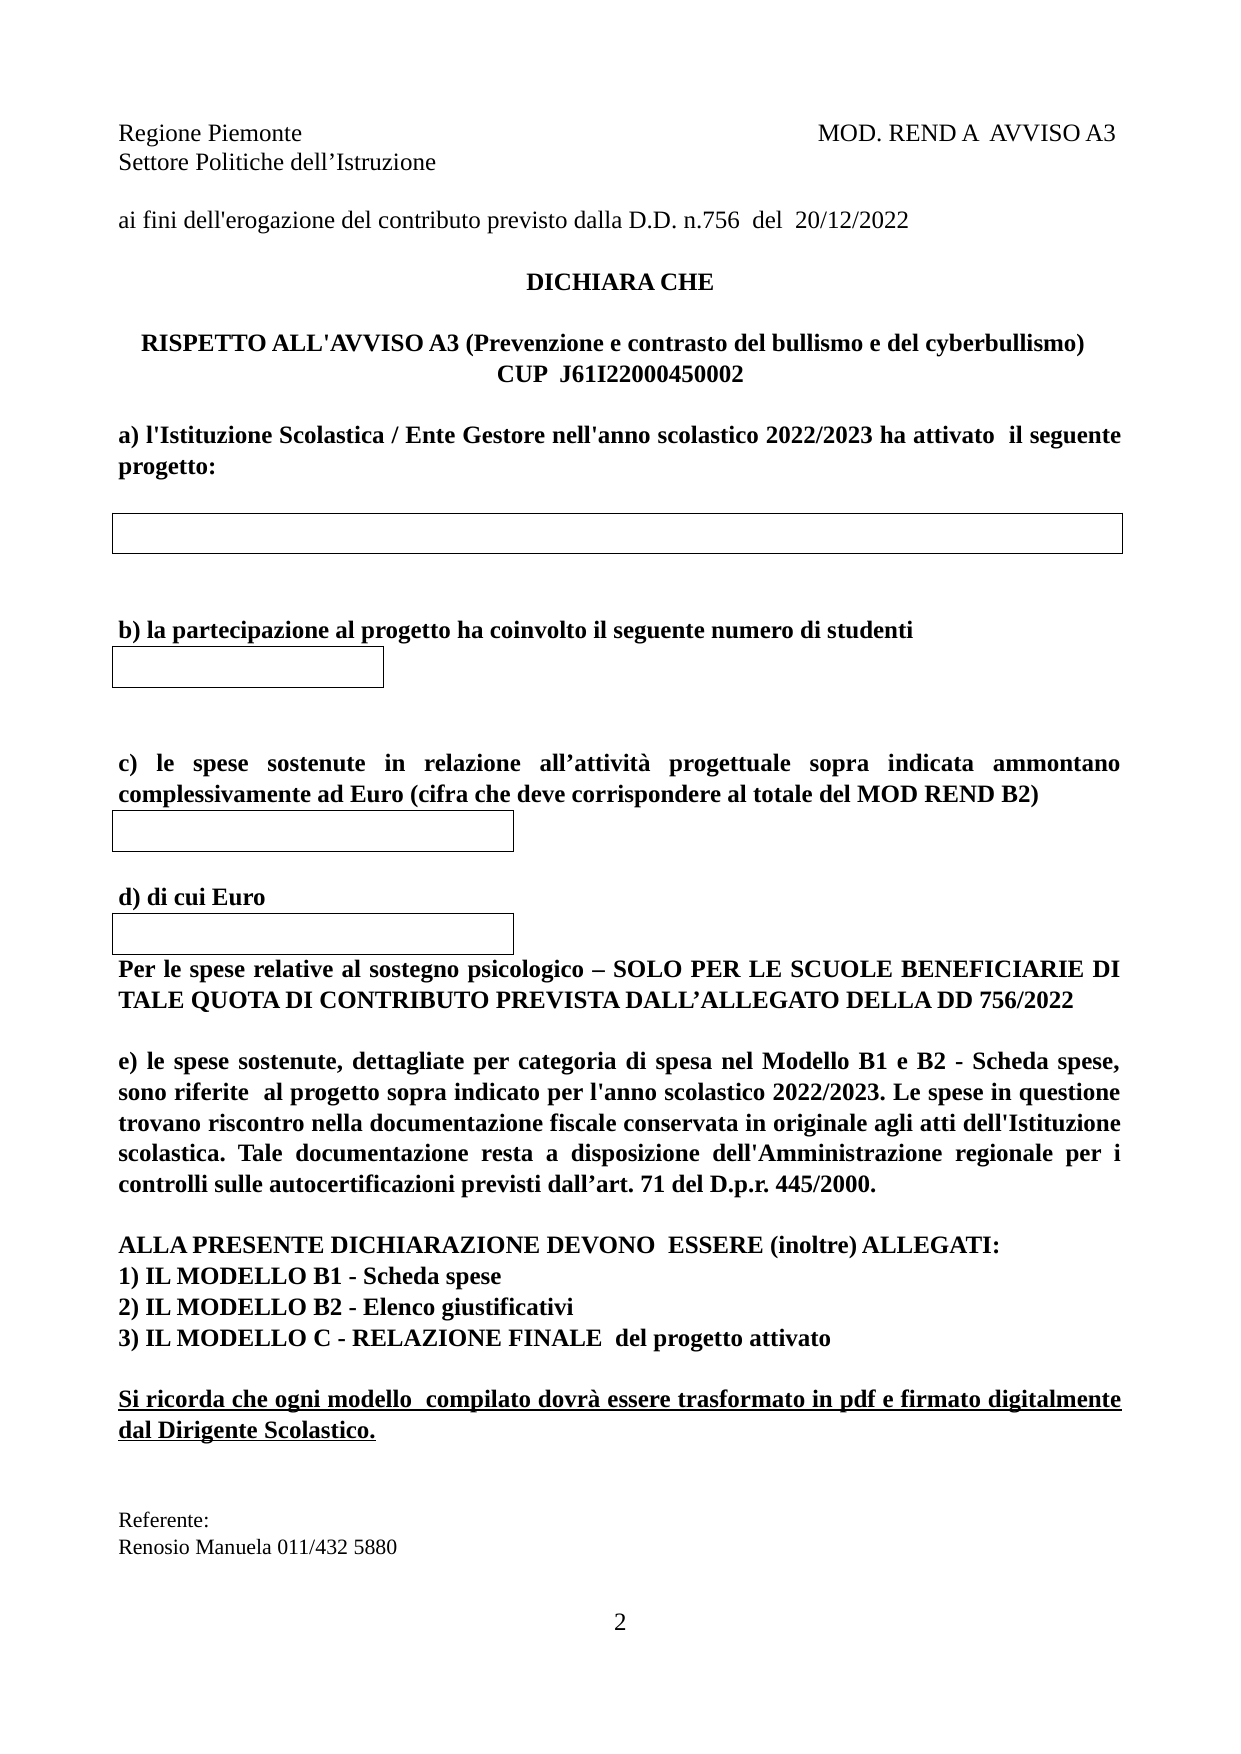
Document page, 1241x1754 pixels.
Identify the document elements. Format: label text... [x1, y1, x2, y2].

text ai fini dell'erogazione del contributo previsto dalla D.D. n.756 del 20/12/2022 [118, 205, 1122, 234]
text Referente: [118, 1507, 1122, 1532]
text 3) IL MODELLO C - RELAZIONE FINALE del progetto attivato [118, 1323, 1122, 1351]
text ALLA PRESENTE DICHIARAZIONE DEVONO ESSERE (inoltre) ALLEGATI: [118, 1231, 1122, 1259]
text Per le spese relative al sostegno psicologico – SOLO PER LE SCUOLE BENEFICIARIE DI TALE QUOTA DI CONTRIBUTO PREVISTA DALL’ALLEGATO DELLA DD 756/2022 [118, 954, 1122, 1013]
text RISPETTO ALL'AVVISO A3 (Prevenzione e contrasto del bullismo e del cyberbullismo) CUP J61I22000450002 [118, 328, 1122, 387]
text e) le spese sostenute, dettagliate per categoria di spesa nel Modello B1 e B2 - Scheda spese, sono riferite al progetto sopra indicato per l'anno scolastico 2022/2023. Le spese in questione trovano riscontro nella documentazione fiscale conservata in originale agli atti dell'Istituzione scolastica. Tale documentazione resta a disposizione dell'Amministrazione regionale per i controlli sulle autocertificazioni previsti dall’art. 71 del D.p.r. 445/2000. [118, 1046, 1122, 1198]
table_header [113, 647, 383, 687]
text a) l'Istituzione Scolastica / Ente Gestore nell'anno scolastico 2022/2023 ha attivato il seguente progetto: [118, 420, 1122, 480]
text c) le spese sostenute in relazione all’attività progettuale sopra indicata ammontano complessivamente ad Euro (cifra che deve corrispondere al totale del MOD REND B2) [118, 748, 1122, 808]
text 2) IL MODELLO B2 - Elenco giustificativi [118, 1292, 1122, 1321]
text d) di cui Euro [118, 882, 1122, 911]
text DICHIARA CHE [118, 267, 1122, 295]
table_header [113, 811, 513, 851]
text Renosio Manuela 011/432 5880 [118, 1534, 1122, 1559]
text b) la partecipazione al progetto ha coinvolto il seguente numero di studenti [118, 615, 1122, 644]
table_header [113, 514, 1122, 553]
table_header [113, 914, 513, 953]
text dal Dirigente Scolastico. [118, 1411, 1122, 1444]
text Si ricorda che ogni modello compilato dovrà essere trasformato in pdf e firmato digitalmente [118, 1384, 1122, 1409]
text 1) IL MODELLO B1 - Scheda spese [118, 1261, 1122, 1290]
